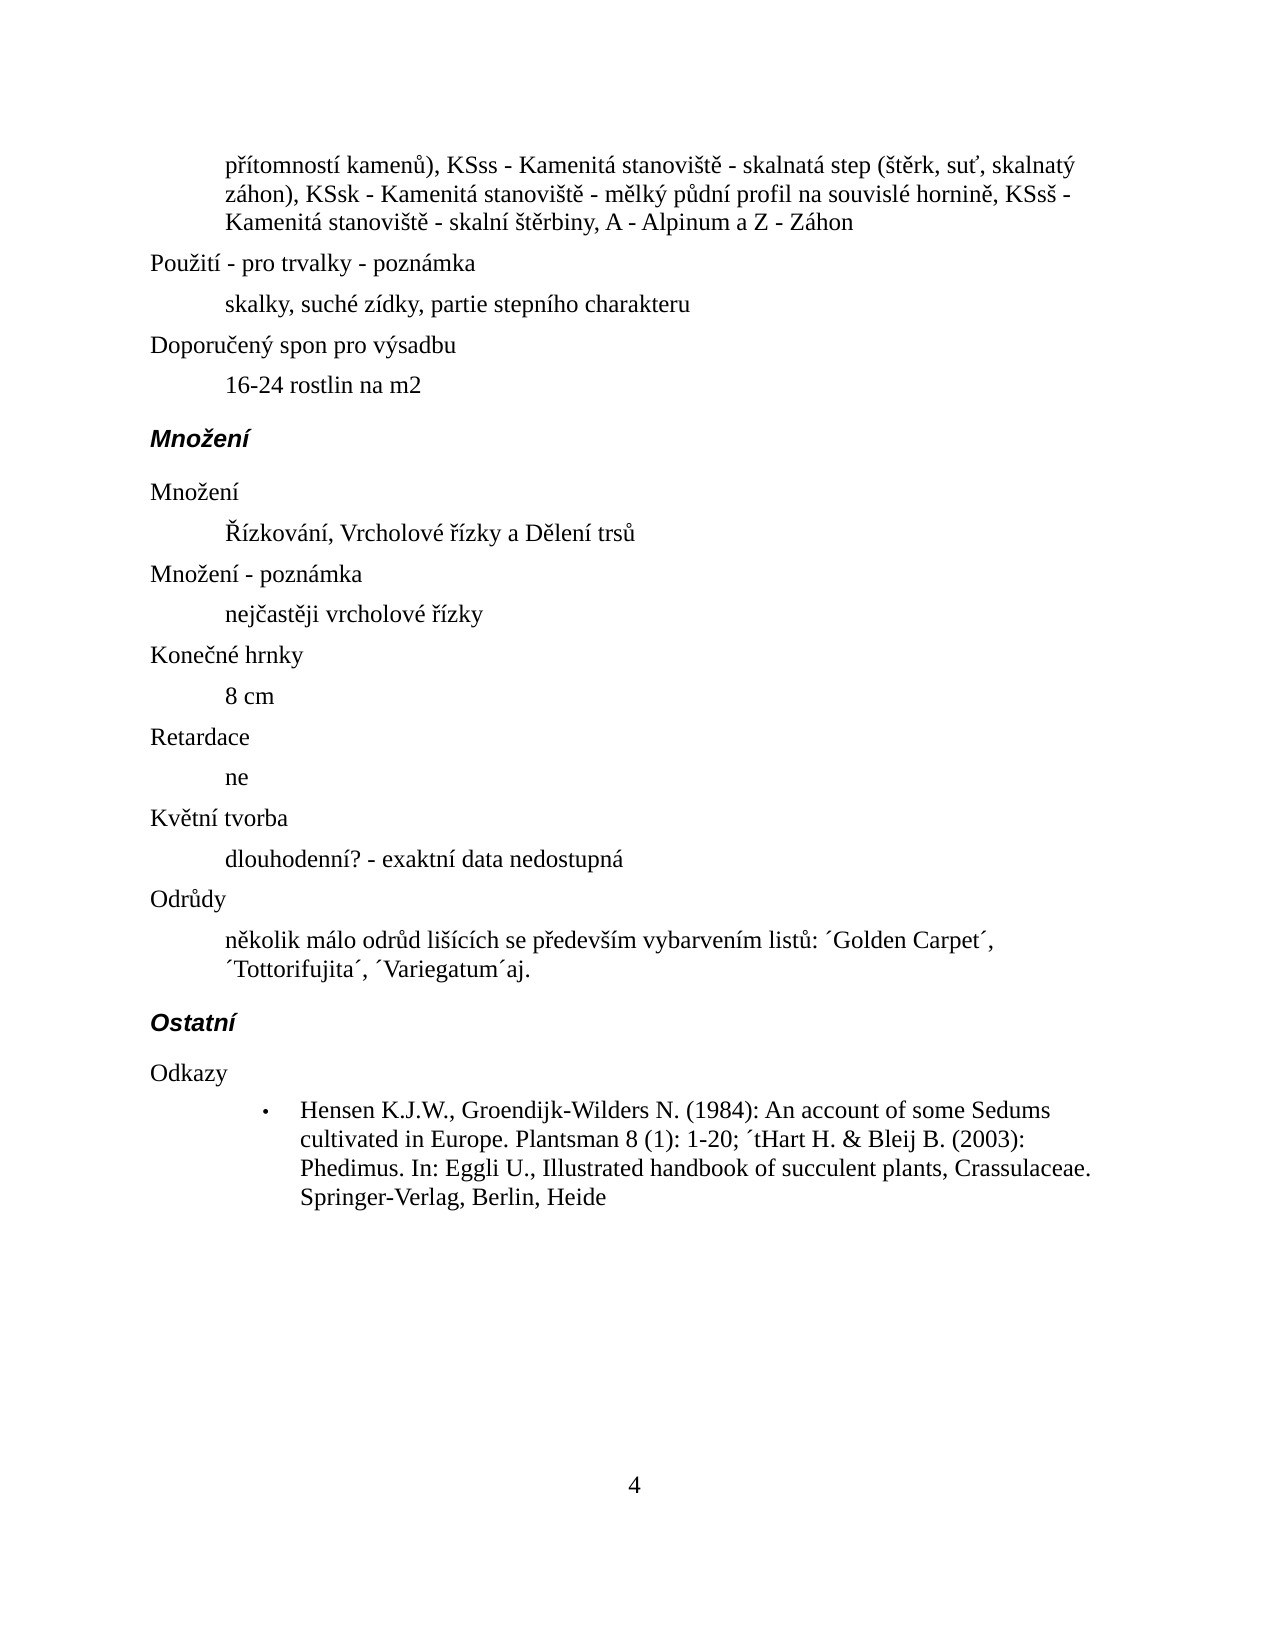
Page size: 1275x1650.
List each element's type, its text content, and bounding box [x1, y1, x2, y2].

text několik málo odrůd lišících se především vybarvením listů: ´Golden Carpet´, ´Tottorifujita´, ´Variegatum´aj. [225, 925, 1125, 983]
text nejčastěji vrcholové řízky [225, 599, 1125, 628]
text Květní tvorba [150, 803, 1125, 832]
text Odkazy [150, 1058, 1125, 1086]
subtitle Množení [150, 424, 1125, 453]
text Odrůdy [150, 884, 1125, 913]
text Použití - pro trvalky - poznámka [150, 248, 1125, 277]
text Doporučený spon pro výsadbu [150, 330, 1125, 358]
list Hensen K.J.W., Groendijk-Wilders N. (1984): An account of some Sedums cultivated in Europe. Plantsman 8 (1): 1-20; ´tHart H. & Bleij B. (2003): Phedimus. In: Eggli U., Illustrated handbook of succulent plants, Crassulaceae. Springer-Verlag, Berlin, Heide [262, 1095, 1125, 1210]
text skalky, suché zídky, partie stepního charakteru [225, 289, 1125, 318]
text dlouhodenní? - exaktní data nedostupná [225, 844, 1125, 872]
text Množení - poznámka [150, 559, 1125, 587]
text Retardace [150, 722, 1125, 750]
text Konečné hrnky [150, 640, 1125, 669]
text ne [225, 762, 1125, 791]
subtitle Ostatní [150, 1008, 1125, 1036]
text Množení [150, 477, 1125, 506]
text 16-24 rostlin na m2 [225, 370, 1125, 399]
text 8 cm [225, 681, 1125, 709]
text Řízkování, Vrcholové řízky a Dělení trsů [225, 518, 1125, 547]
text přítomností kamenů), KSss - Kamenitá stanoviště - skalnatá step (štěrk, suť, skalnatý záhon), KSsk - Kamenitá stanoviště - mělký půdní profil na souvislé hornině, KSsš - Kamenitá stanoviště - skalní štěrbiny, A - Alpinum a Z - Záhon [225, 150, 1125, 236]
